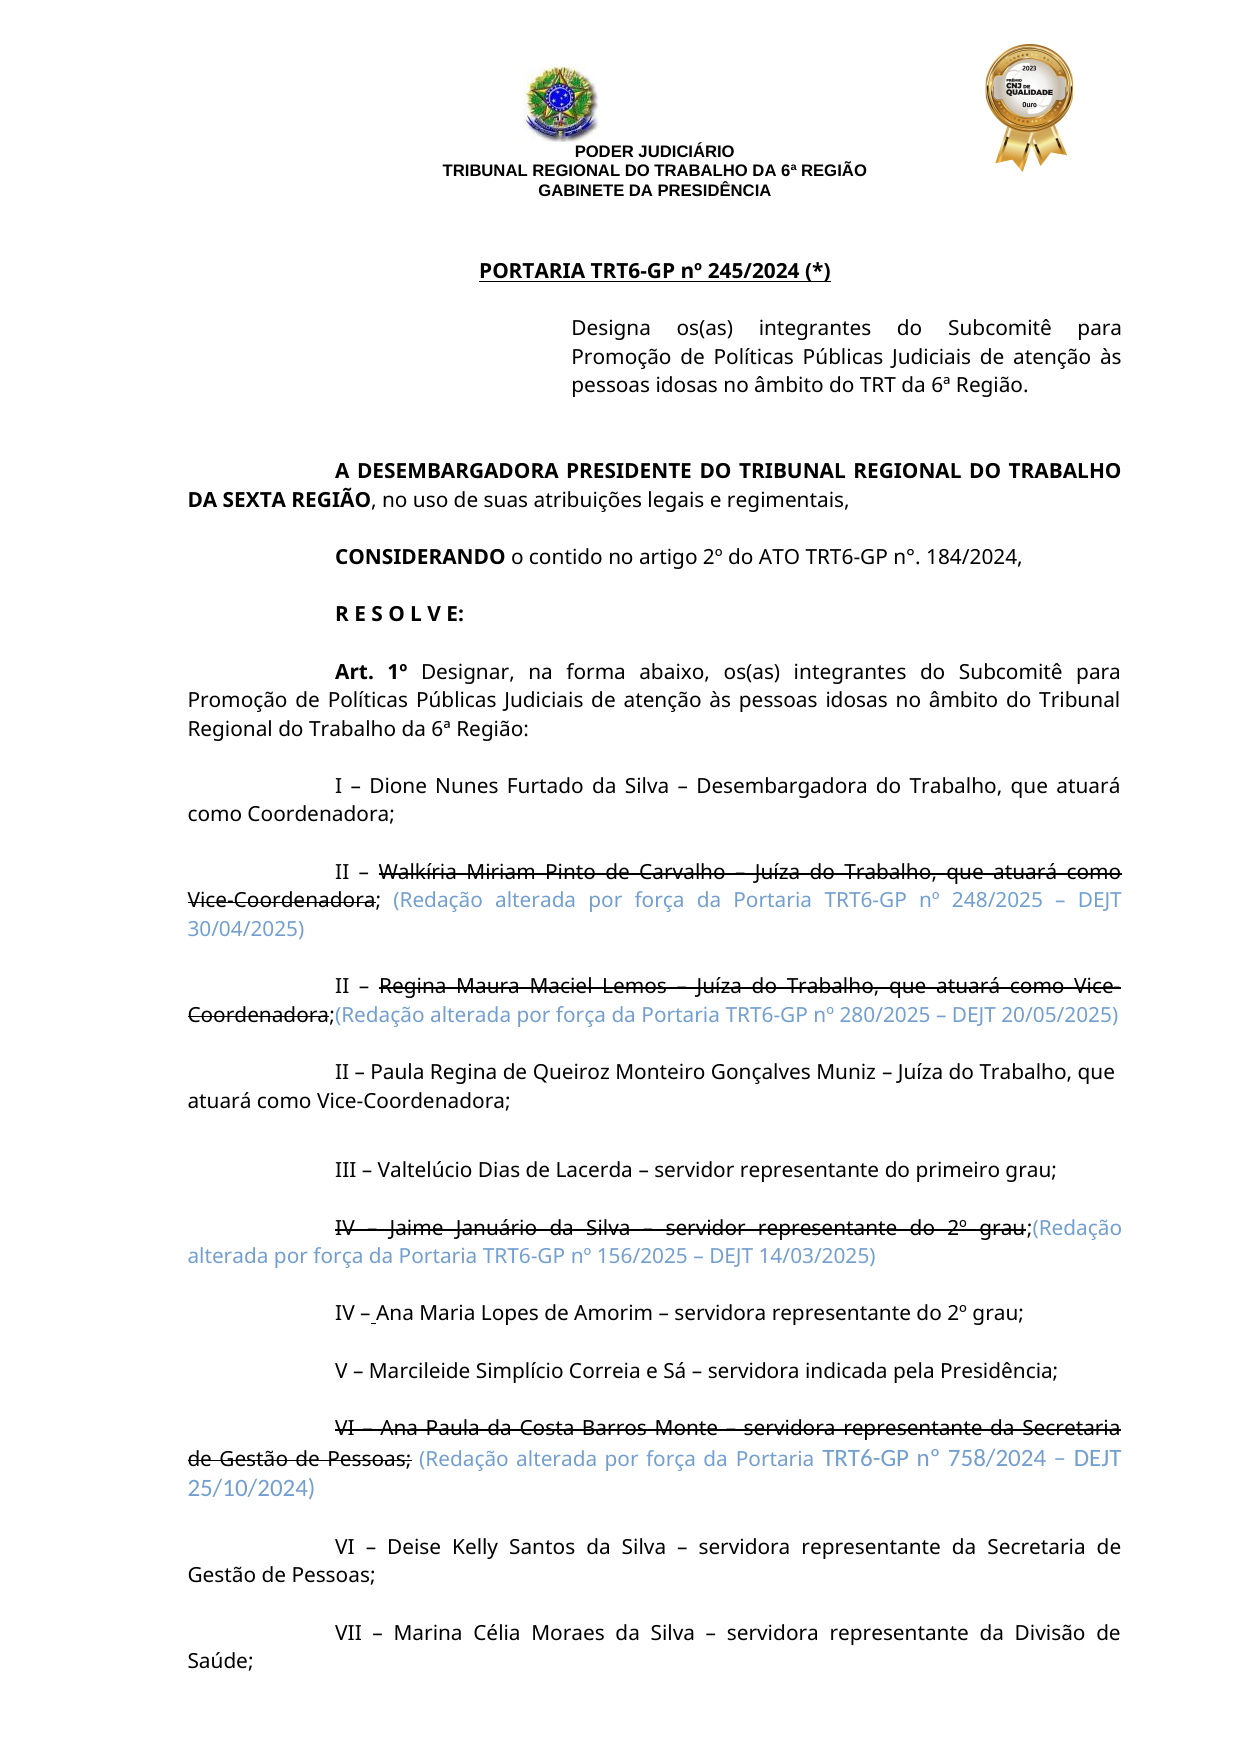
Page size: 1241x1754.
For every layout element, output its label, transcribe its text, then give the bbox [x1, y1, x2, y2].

text III – Valtelúcio Dias de Lacerda – servidor representante do primeiro grau; [187, 1156, 1122, 1184]
text II – Regina Maura Maciel Lemos – Juíza do Trabalho, que atuará como Vice-Coordenadora;(Redação alterada por força da Portaria TRT6-GP nº 280/2025 – DEJT 20/05/2025) [187, 971, 1122, 1028]
text PORTARIA TRT6-GP nº 245/2024 (*) [187, 257, 1122, 285]
text Art. 1º Designar, na forma abaixo, os(as) integrantes do Subcomitê para Promoção de Políticas Públicas Judiciais de atenção às pessoas idosas no âmbito do Tribunal Regional do Trabalho da 6ª Região: [187, 657, 1122, 742]
text CONSIDERANDO o contido no artigo 2º do ATO TRT6-GP n°. 184/2024, [187, 542, 1122, 571]
text R E S O L V E: [187, 599, 1122, 628]
text VI – Ana Paula da Costa Barros Monte – servidora representante da Secretaria de Gestão de Pessoas; (Redação alterada por força da Portaria TRT6-GP nº 758/2024 – DEJT 25/10/2024) [187, 1413, 1122, 1503]
text IV – Ana Maria Lopes de Amorim – servidora representante do 2º grau; [187, 1298, 1122, 1327]
text VI – Deise Kelly Santos da Silva – servidora representante da Secretaria de Gestão de Pessoas; [187, 1532, 1122, 1589]
text V – Marcileide Simplício Correia e Sá – servidora indicada pela Presidência; [187, 1356, 1122, 1384]
picture [985, 44, 1074, 172]
text IV – Jaime Januário da Silva – servidor representante do 2º grau;(Redação alterada por força da Portaria TRT6-GP nº 156/2025 – DEJT 14/03/2025) [187, 1213, 1122, 1270]
text VII – Marina Célia Moraes da Silva – servidora representante da Divisão de Saúde; [187, 1618, 1122, 1674]
text A DESEMBARGADORA PRESIDENTE DO TRIBUNAL REGIONAL DO TRABALHO DA SEXTA REGIÃO, no uso de suas atribuições legais e regimentais, [187, 456, 1122, 513]
text Designa os(as) integrantes do Subcomitê para Promoção de Políticas Públicas Judiciais de atenção às pessoas idosas no âmbito do TRT da 6ª Região. [571, 313, 1122, 399]
text II – Walkíria Miriam Pinto de Carvalho – Juíza do Trabalho, que atuará como Vice-Coordenadora; (Redação alterada por força da Portaria TRT6-GP nº 248/2025 – DEJT 30/04/2025) [187, 857, 1122, 942]
picture [523, 67, 599, 142]
text II – Paula Regina de Queiroz Monteiro Gonçalves Muniz – Juíza do Trabalho, que atuará como Vice-Coordenadora; [187, 1057, 1122, 1114]
text I – Dione Nunes Furtado da Silva – Desembargadora do Trabalho, que atuará como Coordenadora; [187, 771, 1122, 828]
